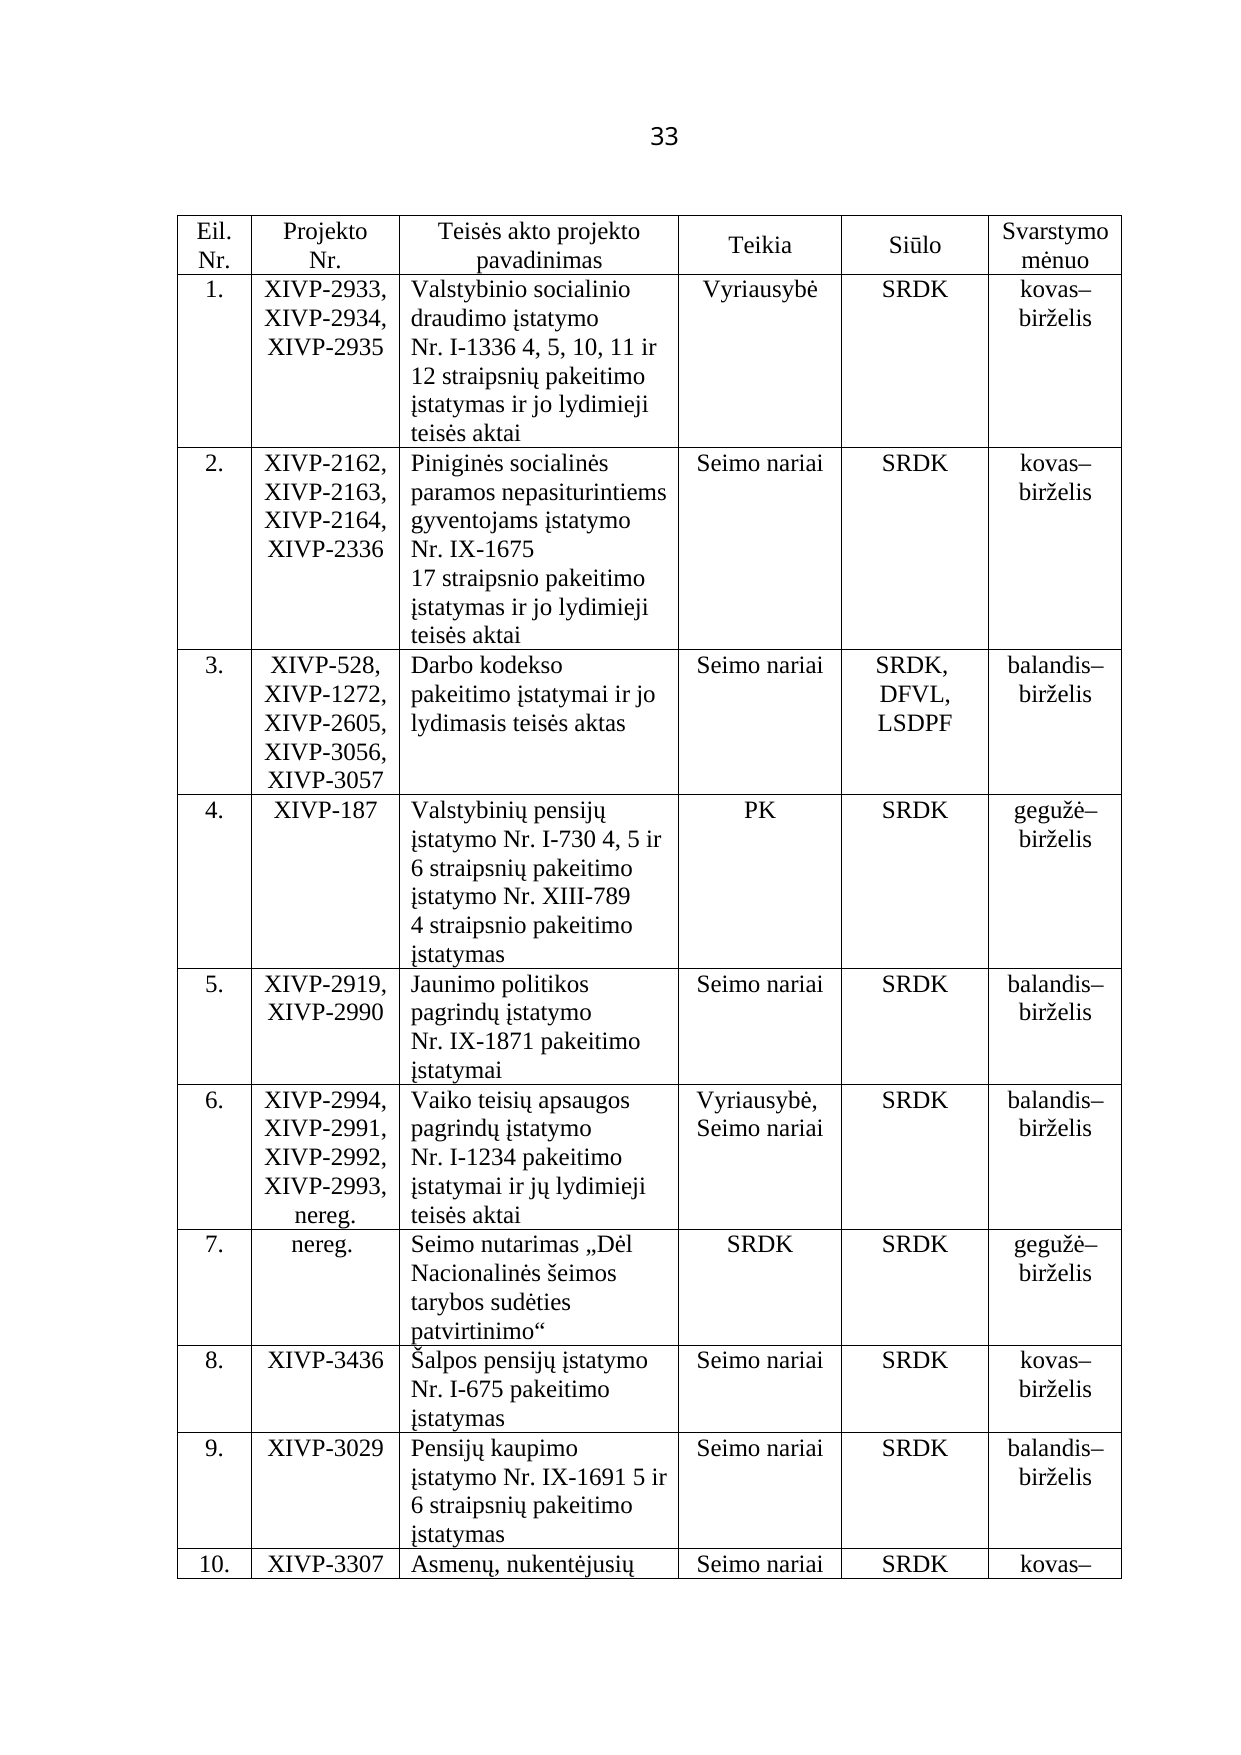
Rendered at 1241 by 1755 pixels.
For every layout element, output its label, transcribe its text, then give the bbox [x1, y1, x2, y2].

table_cell Seimo nariai [679, 448, 841, 649]
table_cell SRDK [842, 275, 988, 447]
table_cell gegužė–birželis [989, 1230, 1121, 1344]
table_cell XIVP-187 [252, 795, 399, 968]
table_cell Vyriausybė [679, 275, 841, 447]
table_cell Valstybinio socialinio draudimo įstatymo Nr. I-1336 4, 5, 10, 11 ir 12 straipsnių pakeitimo įstatymas ir jo lydimieji teisės aktai [400, 275, 678, 447]
table_cell SRDK [842, 1549, 988, 1578]
table_cell SRDK [842, 448, 988, 649]
table_cell SRDK [679, 1230, 841, 1344]
table_header Projekto Nr. [252, 216, 399, 273]
table_cell SRDK [842, 795, 988, 968]
table_cell XIVP-3436 [252, 1346, 399, 1432]
table_cell Darbo kodekso pakeitimo įstatymai ir jo lydimasis teisės aktas [400, 650, 678, 794]
table_cell 10. [178, 1549, 251, 1578]
table_cell 5. [178, 969, 251, 1084]
table_cell Šalpos pensijų įstatymo Nr. I-675 pakeitimo įstatymas [400, 1346, 678, 1432]
table_header Eil. Nr. [178, 216, 251, 273]
table_cell Seimo nariai [679, 1433, 841, 1548]
table_cell Seimo nutarimas „Dėl Nacionalinės šeimos tarybos sudėties patvirtinimo“ [400, 1230, 678, 1344]
table_cell 8. [178, 1346, 251, 1432]
table_cell XIVP-3029 [252, 1433, 399, 1548]
table_cell SRDK, DFVL, LSDPF [842, 650, 988, 794]
table_cell Valstybinių pensijų įstatymo Nr. I-730 4, 5 ir 6 straipsnių pakeitimo įstatymo Nr. XIII-789 4 straipsnio pakeitimo įstatymas [400, 795, 678, 968]
table_cell Pensijų kaupimo įstatymo Nr. IX-1691 5 ir 6 straipsnių pakeitimo įstatymas [400, 1433, 678, 1548]
table_cell Seimo nariai [679, 969, 841, 1084]
table_cell Seimo nariai [679, 1549, 841, 1578]
table_cell 4. [178, 795, 251, 968]
table_cell gegužė–birželis [989, 795, 1121, 968]
table_cell Asmenų, nukentėjusių [400, 1549, 678, 1578]
table_cell Seimo nariai [679, 650, 841, 794]
table_cell SRDK [842, 969, 988, 1084]
table_cell 9. [178, 1433, 251, 1548]
table_header Siūlo [842, 216, 988, 273]
table_header Teikia [679, 216, 841, 273]
table_cell XIVP-528, XIVP-1272, XIVP-2605, XIVP-3056, XIVP-3057 [252, 650, 399, 794]
table_cell 3. [178, 650, 251, 794]
table_cell Seimo nariai [679, 1346, 841, 1432]
table_cell 6. [178, 1085, 251, 1228]
table_cell SRDK [842, 1346, 988, 1432]
table_cell Vyriausybė, Seimo nariai [679, 1085, 841, 1228]
table_cell XIVP-2933, XIVP-2934, XIVP-2935 [252, 275, 399, 447]
table_cell SRDK [842, 1433, 988, 1548]
table_header Teisės akto projekto pavadinimas [400, 216, 678, 273]
table_cell balandis–birželis [989, 969, 1121, 1084]
table_cell XIVP-3307 [252, 1549, 399, 1578]
table_cell kovas– [989, 1549, 1121, 1578]
table_cell XIVP-2994, XIVP-2991, XIVP-2992, XIVP-2993, nereg. [252, 1085, 399, 1228]
table_cell SRDK [842, 1230, 988, 1344]
table_cell kovas–birželis [989, 275, 1121, 447]
table_cell XIVP-2919, XIVP-2990 [252, 969, 399, 1084]
table_cell Vaiko teisių apsaugos pagrindų įstatymo Nr. I-1234 pakeitimo įstatymai ir jų lydimieji teisės aktai [400, 1085, 678, 1228]
table_cell balandis–birželis [989, 1433, 1121, 1548]
table_cell nereg. [252, 1230, 399, 1344]
table_cell PK [679, 795, 841, 968]
table_cell kovas–birželis [989, 448, 1121, 649]
table_cell Jaunimo politikos pagrindų įstatymo Nr. IX-1871 pakeitimo įstatymai [400, 969, 678, 1084]
table_header Svarstymo mėnuo [989, 216, 1121, 273]
table_cell Piniginės socialinės paramos nepasiturintiems gyventojams įstatymo Nr. IX-1675 17 straipsnio pakeitimo įstatymas ir jo lydimieji teisės aktai [400, 448, 678, 649]
table_cell kovas–birželis [989, 1346, 1121, 1432]
table_cell SRDK [842, 1085, 988, 1228]
table_cell 1. [178, 275, 251, 447]
table_cell XIVP-2162, XIVP-2163, XIVP-2164, XIVP-2336 [252, 448, 399, 649]
table_cell 7. [178, 1230, 251, 1344]
table_cell 2. [178, 448, 251, 649]
table_cell balandis–birželis [989, 1085, 1121, 1228]
table_cell balandis–birželis [989, 650, 1121, 794]
